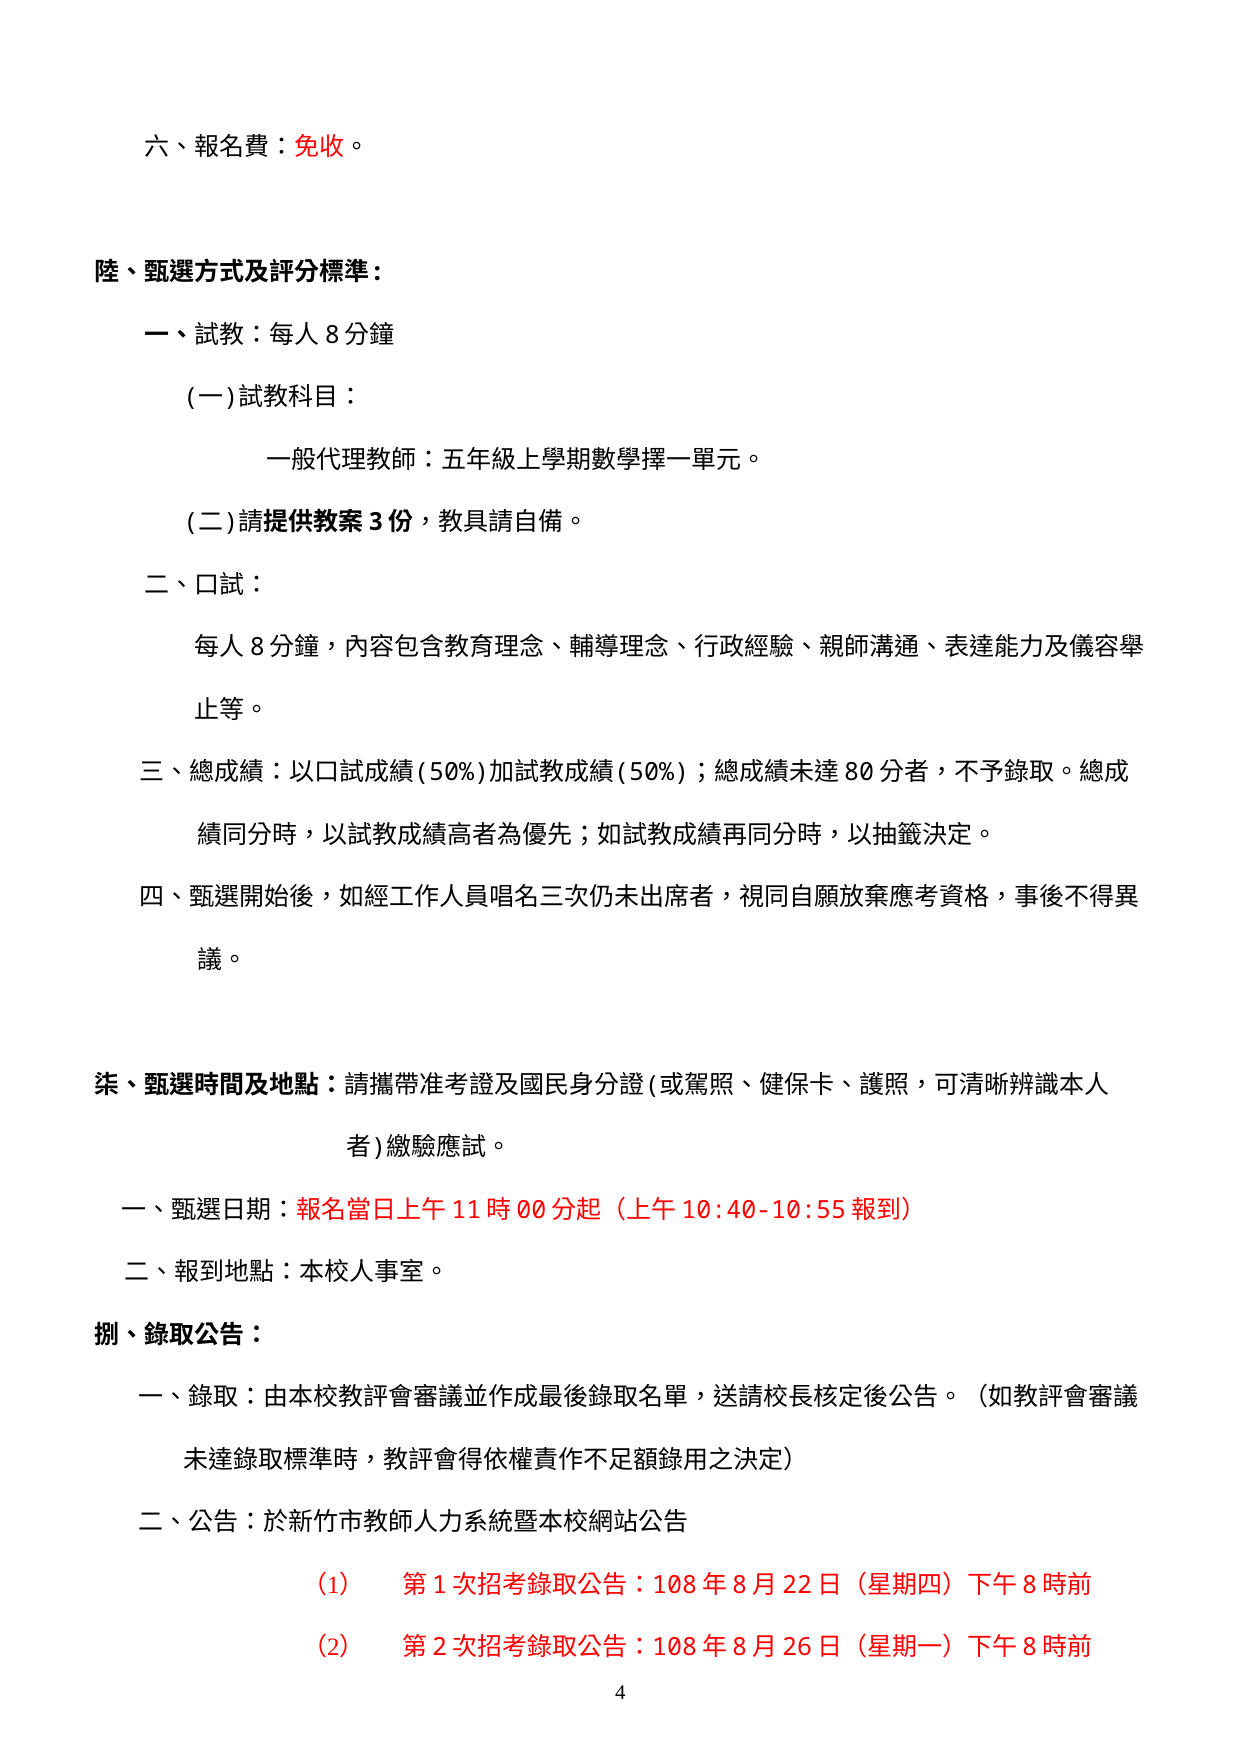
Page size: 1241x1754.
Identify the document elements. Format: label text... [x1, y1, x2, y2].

text 一、甄選日期：報名當日上午11時00分起（上午10:40-10:55報到） [121, 1166, 1146, 1228]
text 二、報到地點：本校人事室。 [124, 1228, 1146, 1291]
text 一、試教：每人8分鐘 [144, 291, 1146, 353]
text 柒、甄選時間及地點：請攜帶准考證及國民身分證(或駕照、健保卡、護照，可清晰辨識本人者)繳驗應試。 [94, 1041, 1146, 1166]
text 捌、錄取公告： [94, 1291, 1146, 1353]
text 每人8分鐘，內容包含教育理念、輔導理念、行政經驗、親師溝通、表達能力及儀容舉止等。 [194, 603, 1146, 728]
text 陸、甄選方式及評分標準: [94, 228, 1146, 291]
list 第1次招考錄取公告：108年8月22日（星期四）下午8時前 [302, 1541, 1146, 1603]
text 一般代理教師：五年級上學期數學擇一單元。 [257, 416, 1146, 478]
text 四、甄選開始後，如經工作人員唱名三次仍未出席者，視同自願放棄應考資格，事後不得異議。 [139, 853, 1146, 978]
text (一)試教科目： [144, 353, 1146, 416]
text 一、錄取：由本校教評會審議並作成最後錄取名單，送請校長核定後公告。（如教評會審議未達錄取標準時，教評會得依權責作不足額錄用之決定） [139, 1353, 1146, 1478]
list 第2次招考錄取公告：108年8月26日（星期一）下午8時前 [302, 1603, 1146, 1666]
text 六、報名費：免收。 [144, 103, 1146, 166]
text 二、口試： [144, 541, 1146, 603]
text 三、總成績：以口試成績(50%)加試教成績(50%)；總成績未達80分者，不予錄取。總成績同分時，以試教成績高者為優先；如試教成績再同分時，以抽籤決定。 [139, 728, 1146, 853]
text (二)請提供教案3份，教具請自備。 [144, 478, 1146, 541]
text 二、公告：於新竹市教師人力系統暨本校網站公告 [139, 1478, 1146, 1541]
